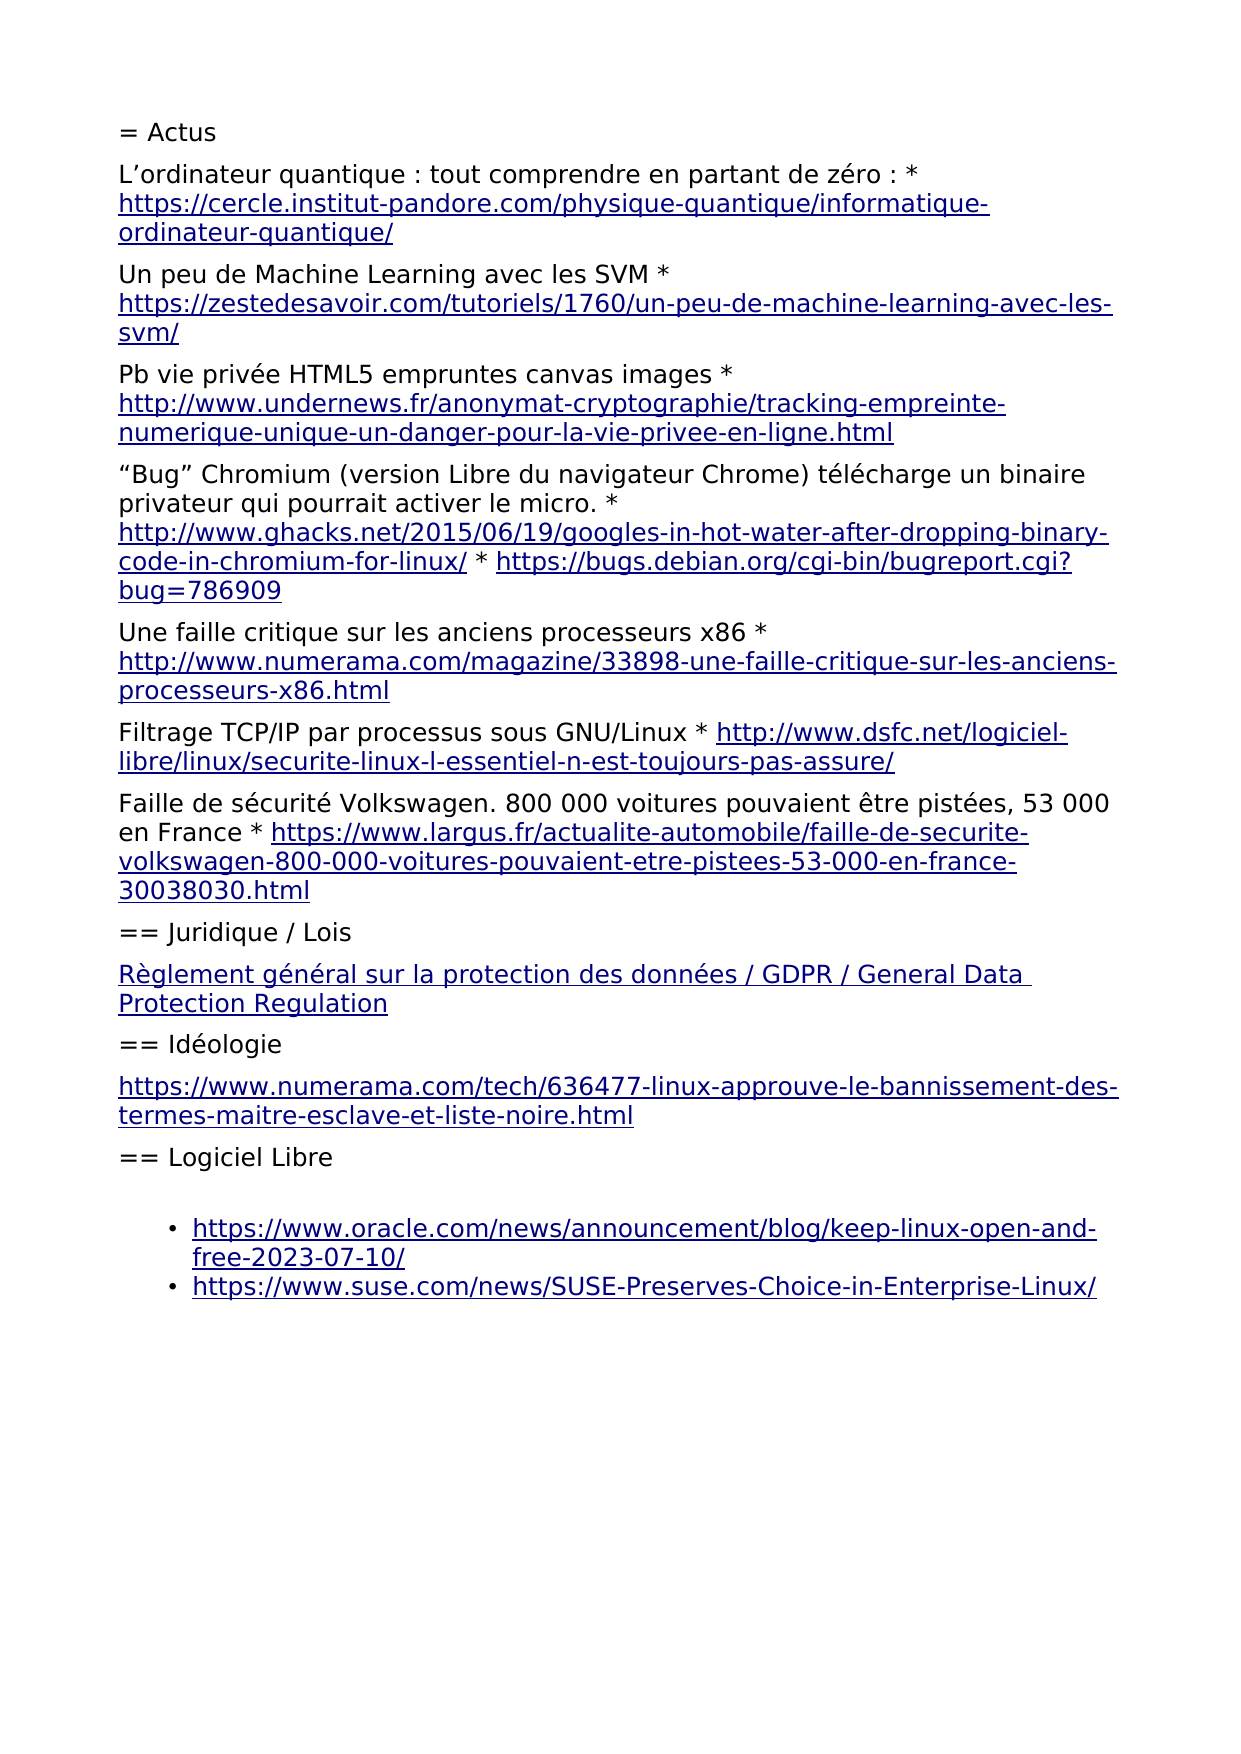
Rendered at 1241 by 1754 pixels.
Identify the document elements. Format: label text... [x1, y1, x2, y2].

text == Juridique / Lois [118, 918, 1122, 947]
list https://www.oracle.com/news/announcement/blog/keep-linux-open-and-free-2023-07-10/ [177, 1214, 1122, 1273]
text Règlement général sur la protection des données / GDPR / General Data Protection Regulation [118, 960, 1122, 1018]
list https://www.suse.com/news/SUSE-Preserves-Choice-in-Enterprise-Linux/ [177, 1273, 1122, 1302]
text Une faille critique sur les anciens processeurs x86 * http://www.numerama.com/magazine/33898-une-faille-critique-sur-les-anciens-processeurs-x86.html [118, 618, 1122, 706]
text https://www.numerama.com/tech/636477-linux-approuve-le-bannissement-des-termes-maitre-esclave-et-liste-noire.html [118, 1072, 1122, 1131]
text L’ordinateur quantique : tout comprendre en partant de zéro : * https://cercle.institut-pandore.com/physique-quantique/informatique-ordinateur-quantique/ [118, 160, 1122, 247]
text Pb vie privée HTML5 empruntes canvas images * http://www.undernews.fr/anonymat-cryptographie/tracking-empreinte-numerique-unique-un-danger-pour-la-vie-privee-en-ligne.html [118, 360, 1122, 447]
text “Bug” Chromium (version Libre du navigateur Chrome) télécharge un binaire privateur qui pourrait activer le micro. * http://www.ghacks.net/2015/06/19/googles-in-hot-water-after-dropping-binary-code-in-chromium-for-linux/ * https://bugs.debian.org/cgi-bin/bugreport.cgi?bug=786909 [118, 460, 1122, 606]
text Faille de sécurité Volkswagen. 800 000 voitures pouvaient être pistées, 53 000 en France * https://www.largus.fr/actualite-automobile/faille-de-securite-volkswagen-800-000-voitures-pouvaient-etre-pistees-53-000-en-france-30038030.html [118, 789, 1122, 906]
text == Logiciel Libre [118, 1143, 1122, 1172]
text == Idéologie [118, 1031, 1122, 1060]
text Un peu de Machine Learning avec les SVM * https://zestedesavoir.com/tutoriels/1760/un-peu-de-machine-learning-avec-les-svm/ [118, 260, 1122, 347]
text Filtrage TCP/IP par processus sous GNU/Linux * http://www.dsfc.net/logiciel-libre/linux/securite-linux-l-essentiel-n-est-toujours-pas-assure/ [118, 718, 1122, 776]
text = Actus [118, 118, 1122, 147]
